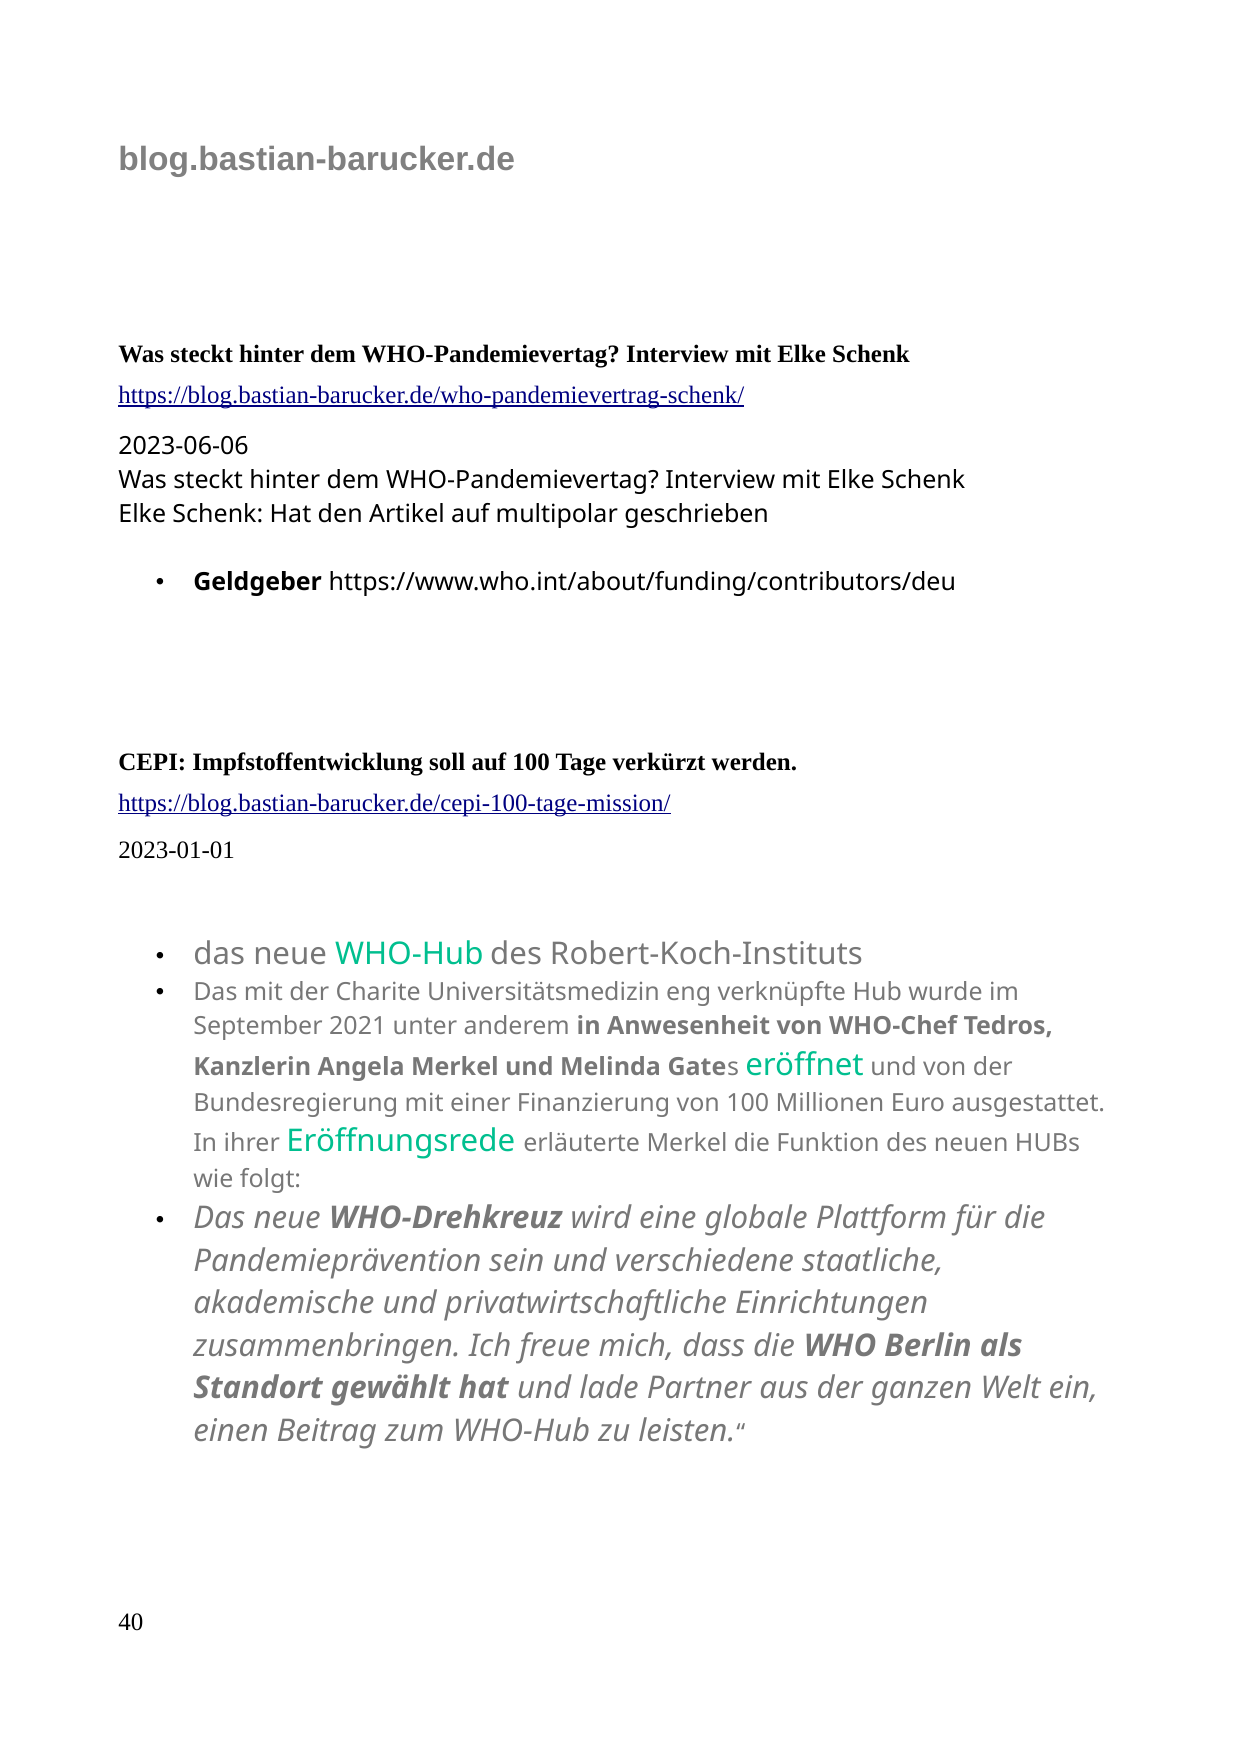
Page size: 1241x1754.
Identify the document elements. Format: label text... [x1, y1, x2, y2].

text Was steckt hinter dem WHO-Pandemievertag? Interview mit Elke Schenk [118, 462, 1122, 496]
text https://blog.bastian-barucker.de/cepi-100-tage-mission/ [118, 788, 1122, 817]
subtitle Was steckt hinter dem WHO-Pandemievertag? Interview mit Elke Schenk [118, 339, 1122, 368]
list das neue WHO-Hub des Robert-Koch-Instituts [156, 931, 1122, 973]
text https://blog.bastian-barucker.de/who-pandemievertrag-schenk/ [118, 380, 1122, 409]
list Das neue WHO-Drehkreuz wird eine globale Plattform für die Pandemieprävention sein und verschiedene staatliche, akademische und privatwirtschaftliche Einrichtungen zusammenbringen. Ich freue mich, dass die WHO Berlin als Standort gewählt hat und lade Partner aus der ganzen Welt ein, einen Beitrag zum WHO-Hub zu leisten.“ [156, 1195, 1122, 1451]
list Geldgeber https://www.who.int/about/funding/contributors/deu [156, 564, 1122, 598]
text 2023-01-01 [118, 836, 1122, 864]
text Elke Schenk: Hat den Artikel auf multipolar geschrieben [118, 496, 1122, 530]
list Das mit der Charite Universitätsmedizin eng verknüpfte Hub wurde im September 2021 unter anderem in Anwesenheit von WHO-Chef Tedros, Kanzlerin Angela Merkel und Melinda Gates eröffnet und von der Bundesregierung mit einer Finanzierung von 100 Millionen Euro ausgestattet. In ihrer Eröffnungsrede erläuterte Merkel die Funktion des neuen HUBs wie folgt: [156, 973, 1122, 1195]
text 2023-06-06 [118, 428, 1122, 462]
subtitle blog.bastian-barucker.de [118, 139, 1122, 178]
subtitle CEPI: Impfstoffentwicklung soll auf 100 Tage verkürzt werden. [118, 747, 1122, 776]
